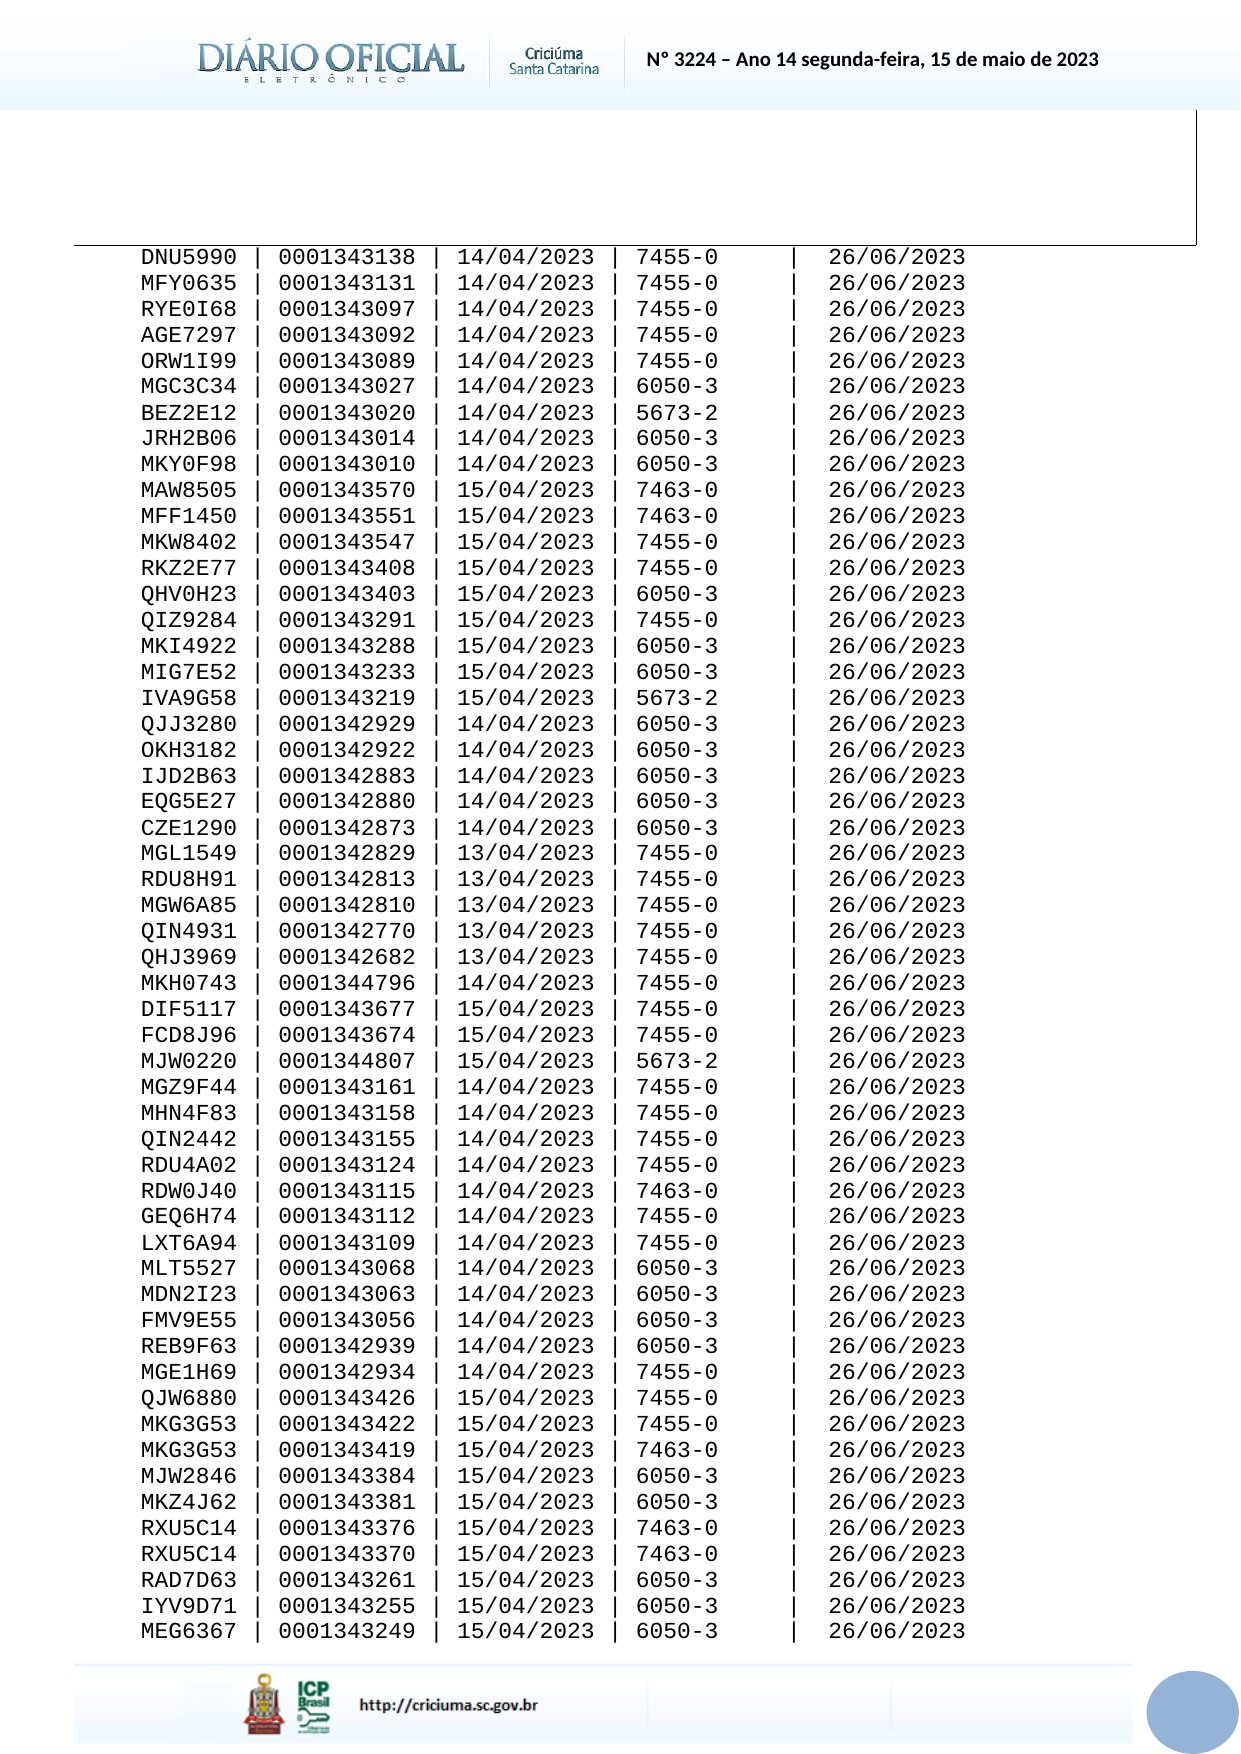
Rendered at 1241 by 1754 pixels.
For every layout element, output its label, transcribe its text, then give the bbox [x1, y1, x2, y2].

text IJD2B63 | 0001342883 | 14/04/2023 | 6050-3 | 26/06/2023 [44, 764, 1196, 790]
text ORW1I99 | 0001343089 | 14/04/2023 | 7455-0 | 26/06/2023 [44, 349, 1196, 375]
text DIF5117 | 0001343677 | 15/04/2023 | 7455-0 | 26/06/2023 [44, 997, 1196, 1023]
text QIN2442 | 0001343155 | 14/04/2023 | 7455-0 | 26/06/2023 [44, 1127, 1196, 1153]
text MHN4F83 | 0001343158 | 14/04/2023 | 7455-0 | 26/06/2023 [44, 1101, 1196, 1127]
text MGC3C34 | 0001343027 | 14/04/2023 | 6050-3 | 26/06/2023 [44, 375, 1196, 401]
text IYV9D71 | 0001343255 | 15/04/2023 | 6050-3 | 26/06/2023 [44, 1594, 1196, 1620]
text QJW6880 | 0001343426 | 15/04/2023 | 7455-0 | 26/06/2023 [44, 1386, 1196, 1412]
text QJJ3280 | 0001342929 | 14/04/2023 | 6050-3 | 26/06/2023 [44, 712, 1196, 738]
text RDU4A02 | 0001343124 | 14/04/2023 | 7455-0 | 26/06/2023 [44, 1153, 1196, 1179]
text MGZ9F44 | 0001343161 | 14/04/2023 | 7455-0 | 26/06/2023 [44, 1075, 1196, 1101]
text MFY0635 | 0001343131 | 14/04/2023 | 7455-0 | 26/06/2023 [44, 271, 1196, 297]
text MGL1549 | 0001342829 | 13/04/2023 | 7455-0 | 26/06/2023 [44, 842, 1196, 868]
text BEZ2E12 | 0001343020 | 14/04/2023 | 5673-2 | 26/06/2023 [44, 401, 1196, 427]
text AGE7297 | 0001343092 | 14/04/2023 | 7455-0 | 26/06/2023 [44, 323, 1196, 349]
text MIG7E52 | 0001343233 | 15/04/2023 | 6050-3 | 26/06/2023 [44, 660, 1196, 686]
text QHJ3969 | 0001342682 | 13/04/2023 | 7455-0 | 26/06/2023 [44, 946, 1196, 971]
text RXU5C14 | 0001343370 | 15/04/2023 | 7463-0 | 26/06/2023 [44, 1542, 1196, 1568]
text RYE0I68 | 0001343097 | 14/04/2023 | 7455-0 | 26/06/2023 [44, 297, 1196, 323]
text MKH0743 | 0001344796 | 14/04/2023 | 7455-0 | 26/06/2023 [44, 971, 1196, 997]
text RAD7D63 | 0001343261 | 15/04/2023 | 6050-3 | 26/06/2023 [44, 1568, 1196, 1594]
text RDU8H91 | 0001342813 | 13/04/2023 | 7455-0 | 26/06/2023 [44, 868, 1196, 894]
text LXT6A94 | 0001343109 | 14/04/2023 | 7455-0 | 26/06/2023 [44, 1231, 1196, 1257]
text RDW0J40 | 0001343115 | 14/04/2023 | 7463-0 | 26/06/2023 [44, 1179, 1196, 1205]
text MKY0F98 | 0001343010 | 14/04/2023 | 6050-3 | 26/06/2023 [44, 453, 1196, 479]
text CZE1290 | 0001342873 | 14/04/2023 | 6050-3 | 26/06/2023 [44, 816, 1196, 842]
text MKI4922 | 0001343288 | 15/04/2023 | 6050-3 | 26/06/2023 [44, 634, 1196, 660]
text MJW0220 | 0001344807 | 15/04/2023 | 5673-2 | 26/06/2023 [44, 1049, 1196, 1075]
text FCD8J96 | 0001343674 | 15/04/2023 | 7455-0 | 26/06/2023 [44, 1023, 1196, 1049]
text REB9F63 | 0001342939 | 14/04/2023 | 6050-3 | 26/06/2023 [44, 1334, 1196, 1361]
text MGE1H69 | 0001342934 | 14/04/2023 | 7455-0 | 26/06/2023 [44, 1361, 1196, 1386]
text OKH3182 | 0001342922 | 14/04/2023 | 6050-3 | 26/06/2023 [44, 738, 1196, 764]
text MKZ4J62 | 0001343381 | 15/04/2023 | 6050-3 | 26/06/2023 [44, 1490, 1196, 1516]
text EQG5E27 | 0001342880 | 14/04/2023 | 6050-3 | 26/06/2023 [44, 790, 1196, 816]
text RKZ2E77 | 0001343408 | 15/04/2023 | 7455-0 | 26/06/2023 [44, 556, 1196, 582]
text FMV9E55 | 0001343056 | 14/04/2023 | 6050-3 | 26/06/2023 [44, 1309, 1196, 1334]
text DNU5990 | 0001343138 | 14/04/2023 | 7455-0 | 26/06/2023 [44, 245, 1196, 271]
text MAW8505 | 0001343570 | 15/04/2023 | 7463-0 | 26/06/2023 [44, 479, 1196, 504]
text MJW2846 | 0001343384 | 15/04/2023 | 6050-3 | 26/06/2023 [44, 1464, 1196, 1490]
text RXU5C14 | 0001343376 | 15/04/2023 | 7463-0 | 26/06/2023 [44, 1516, 1196, 1542]
text IVA9G58 | 0001343219 | 15/04/2023 | 5673-2 | 26/06/2023 [44, 686, 1196, 712]
text MDN2I23 | 0001343063 | 14/04/2023 | 6050-3 | 26/06/2023 [44, 1283, 1196, 1309]
text MKG3G53 | 0001343419 | 15/04/2023 | 7463-0 | 26/06/2023 [44, 1438, 1196, 1464]
text MLT5527 | 0001343068 | 14/04/2023 | 6050-3 | 26/06/2023 [44, 1257, 1196, 1283]
text QIN4931 | 0001342770 | 13/04/2023 | 7455-0 | 26/06/2023 [44, 919, 1196, 946]
text MEG6367 | 0001343249 | 15/04/2023 | 6050-3 | 26/06/2023 [44, 1620, 1196, 1646]
text QIZ9284 | 0001343291 | 15/04/2023 | 7455-0 | 26/06/2023 [44, 608, 1196, 634]
text MKW8402 | 0001343547 | 15/04/2023 | 7455-0 | 26/06/2023 [44, 531, 1196, 556]
text MKG3G53 | 0001343422 | 15/04/2023 | 7455-0 | 26/06/2023 [44, 1412, 1196, 1438]
text JRH2B06 | 0001343014 | 14/04/2023 | 6050-3 | 26/06/2023 [44, 427, 1196, 453]
text QHV0H23 | 0001343403 | 15/04/2023 | 6050-3 | 26/06/2023 [44, 582, 1196, 608]
text GEQ6H74 | 0001343112 | 14/04/2023 | 7455-0 | 26/06/2023 [44, 1205, 1196, 1231]
text MGW6A85 | 0001342810 | 13/04/2023 | 7455-0 | 26/06/2023 [44, 894, 1196, 919]
text MFF1450 | 0001343551 | 15/04/2023 | 7463-0 | 26/06/2023 [44, 504, 1196, 531]
